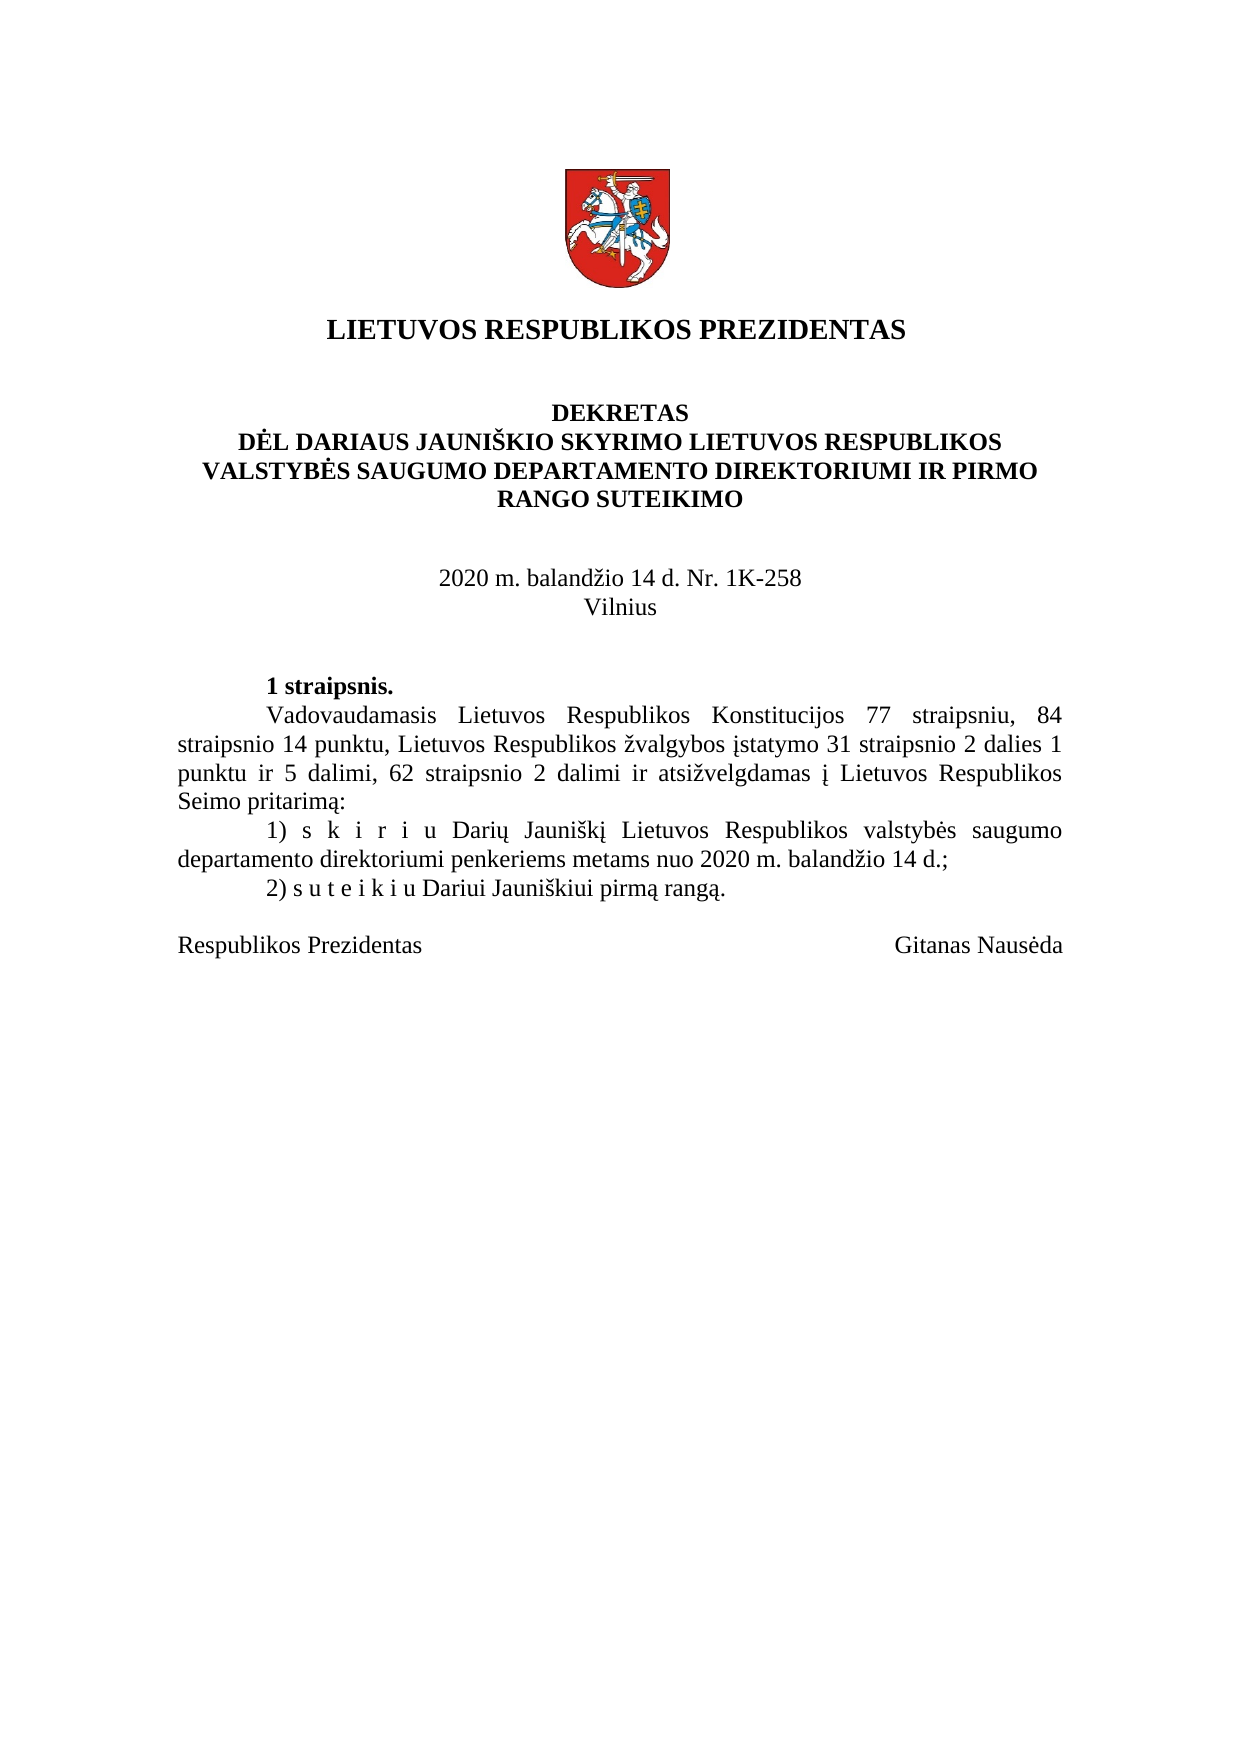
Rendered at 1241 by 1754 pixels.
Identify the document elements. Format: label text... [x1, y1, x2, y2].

text Respublikos Prezidentas Gitanas Nausėda [177, 930, 1063, 959]
text 2020 m. balandžio 14 d. Nr. 1K-258 [177, 563, 1063, 592]
text LIETUVOS RESPUBLIKOS PREZIDENTAS [177, 312, 1063, 346]
text Vadovaudamasis Lietuvos Respublikos Konstitucijos 77 straipsniu, 84 straipsnio 14 punktu, Lietuvos Respublikos žvalgybos įstatymo 31 straipsnio 2 dalies 1 punktu ir 5 dalimi, 62 straipsnio 2 dalimi ir atsižvelgdamas į Lietuvos Respublikos Seimo pritarimą: [177, 700, 1063, 815]
text 2) s u t e i k i u Dariui Jauniškiui pirmą rangą. [177, 873, 1063, 901]
text 1) s k i r i u Darių Jauniškį Lietuvos Respublikos valstybės saugumo departamento direktoriumi penkeriems metams nuo 2020 m. balandžio 14 d.; [177, 815, 1063, 873]
text Vilnius [177, 592, 1063, 621]
text Dėl DARIAUS JAUNIŠKIO SKYRIMO LIETUVOS RESPUBLIKOS VALSTYBĖS SAUGUMO DEPARTAMENTO DIREKTORIUMI IR PIRMO RANGO SUTEIKIMO [177, 427, 1063, 513]
text DEKRETAS [177, 398, 1063, 427]
text 1 straipsnis. [177, 671, 1063, 700]
